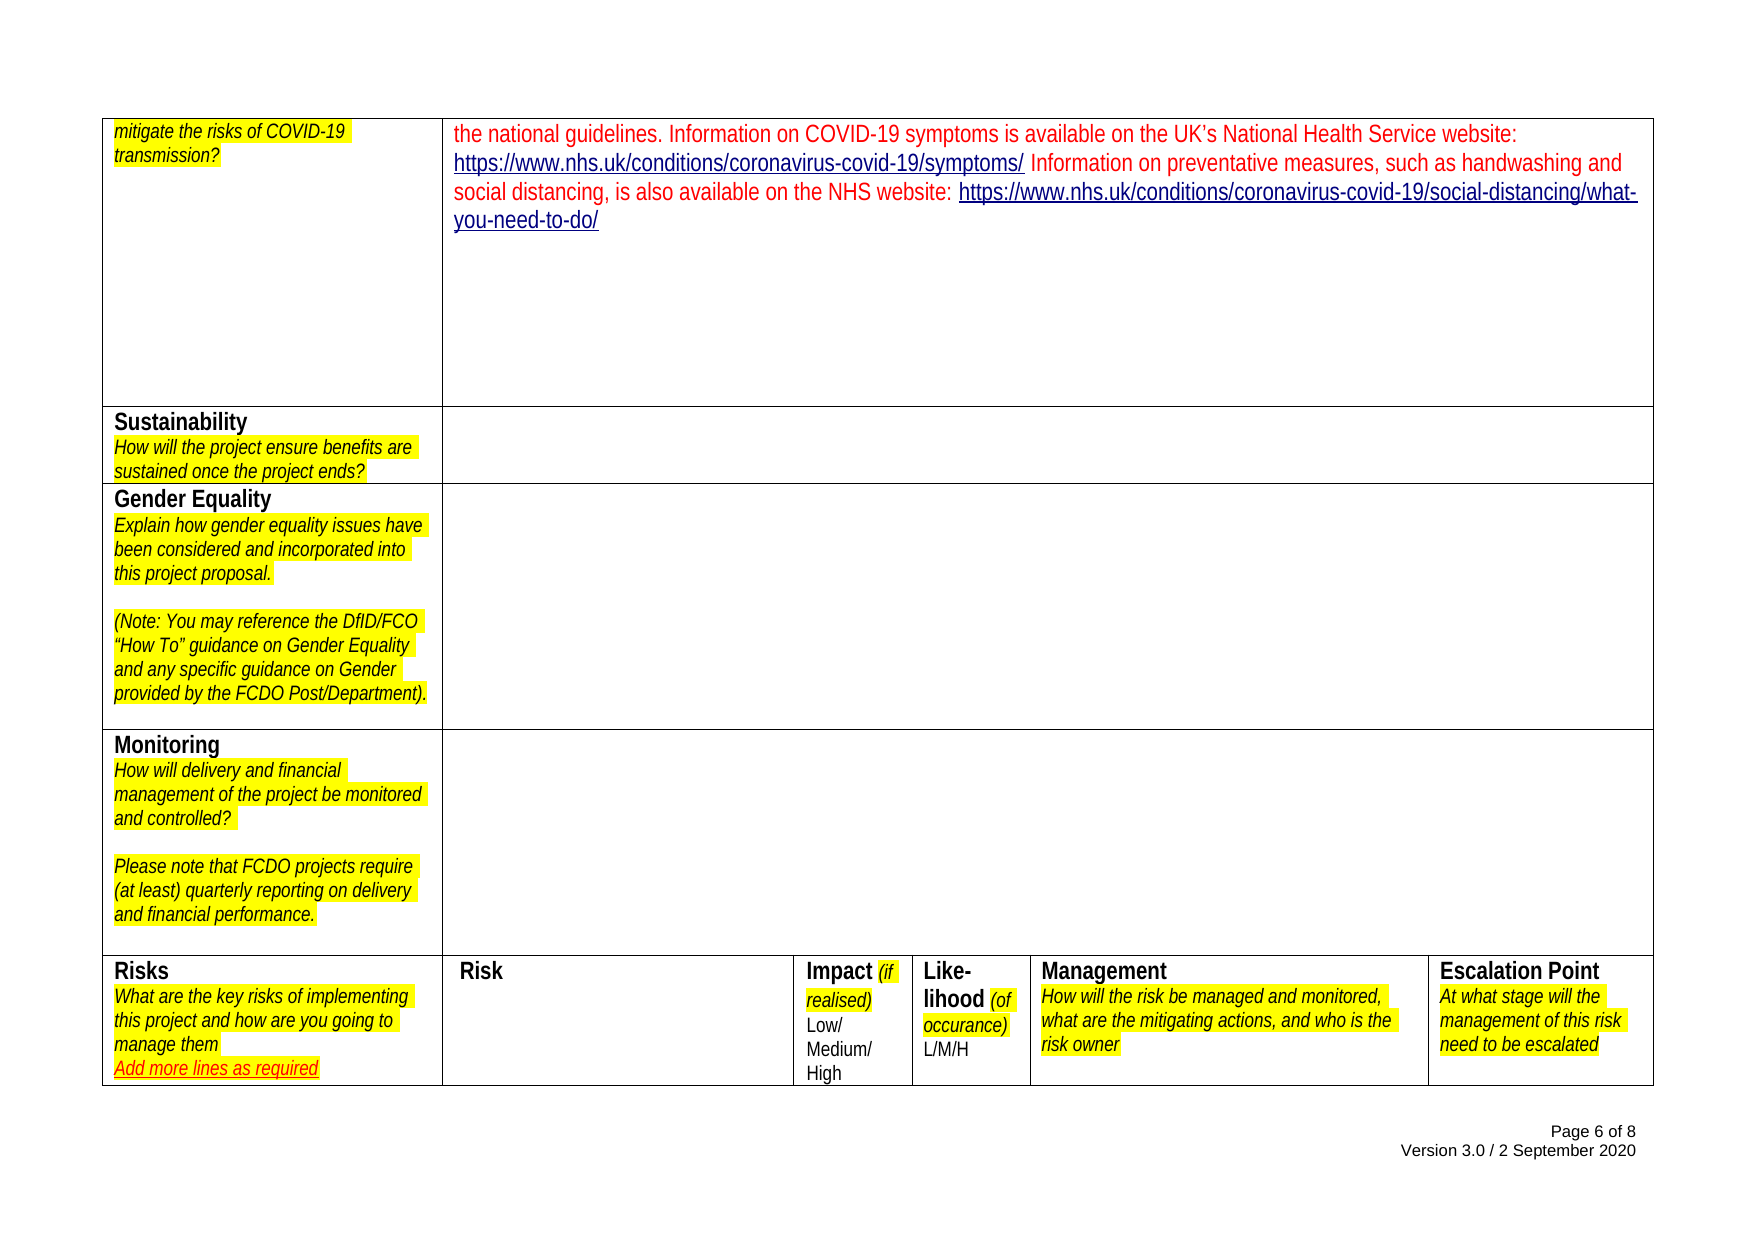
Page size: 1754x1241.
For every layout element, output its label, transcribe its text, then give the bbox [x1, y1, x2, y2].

table_cell Escalation Point At what stage will the management of this risk need to be escalated [1429, 956, 1653, 1085]
table_cell the national guidelines. Information on COVID-19 symptoms is available on the UK’s National Health Service website: https://www.nhs.uk/conditions/coronavirus-covid-19/symptoms/ Information on preventative measures, such as handwashing and social distancing, is also available on the NHS website: https://www.nhs.uk/conditions/coronavirus-covid-19/social-distancing/what-you-need-to-do/ [443, 119, 1653, 406]
table_cell Risk [443, 956, 793, 1085]
table_cell Risks What are the key risks of implementing this project and how are you going to manage them Add more lines as required [103, 956, 442, 1085]
table_cell Like-lihood (of occurance) L/M/H [913, 956, 1030, 1085]
table_cell [443, 407, 1653, 483]
table_cell mitigate the risks of COVID-19 transmission? [103, 119, 442, 406]
table_cell Management How will the risk be managed and monitored, what are the mitigating actions, and who is the risk owner [1031, 956, 1428, 1085]
table_cell [443, 484, 1653, 728]
table_cell [443, 730, 1653, 954]
table_cell Monitoring How will delivery and financial management of the project be monitored and controlled? Please note that FCDO projects require (at least) quarterly reporting on delivery and financial performance. [103, 730, 442, 954]
table_cell Sustainability How will the project ensure benefits are sustained once the project ends? [103, 407, 442, 483]
table_cell Impact (if realised) Low/ Medium/ High [794, 956, 912, 1085]
table_cell Gender Equality Explain how gender equality issues have been considered and incorporated into this project proposal. (Note: You may reference the DfID/FCO “How To” guidance on Gender Equality and any specific guidance on Gender provided by the FCDO Post/Department). [103, 484, 442, 728]
